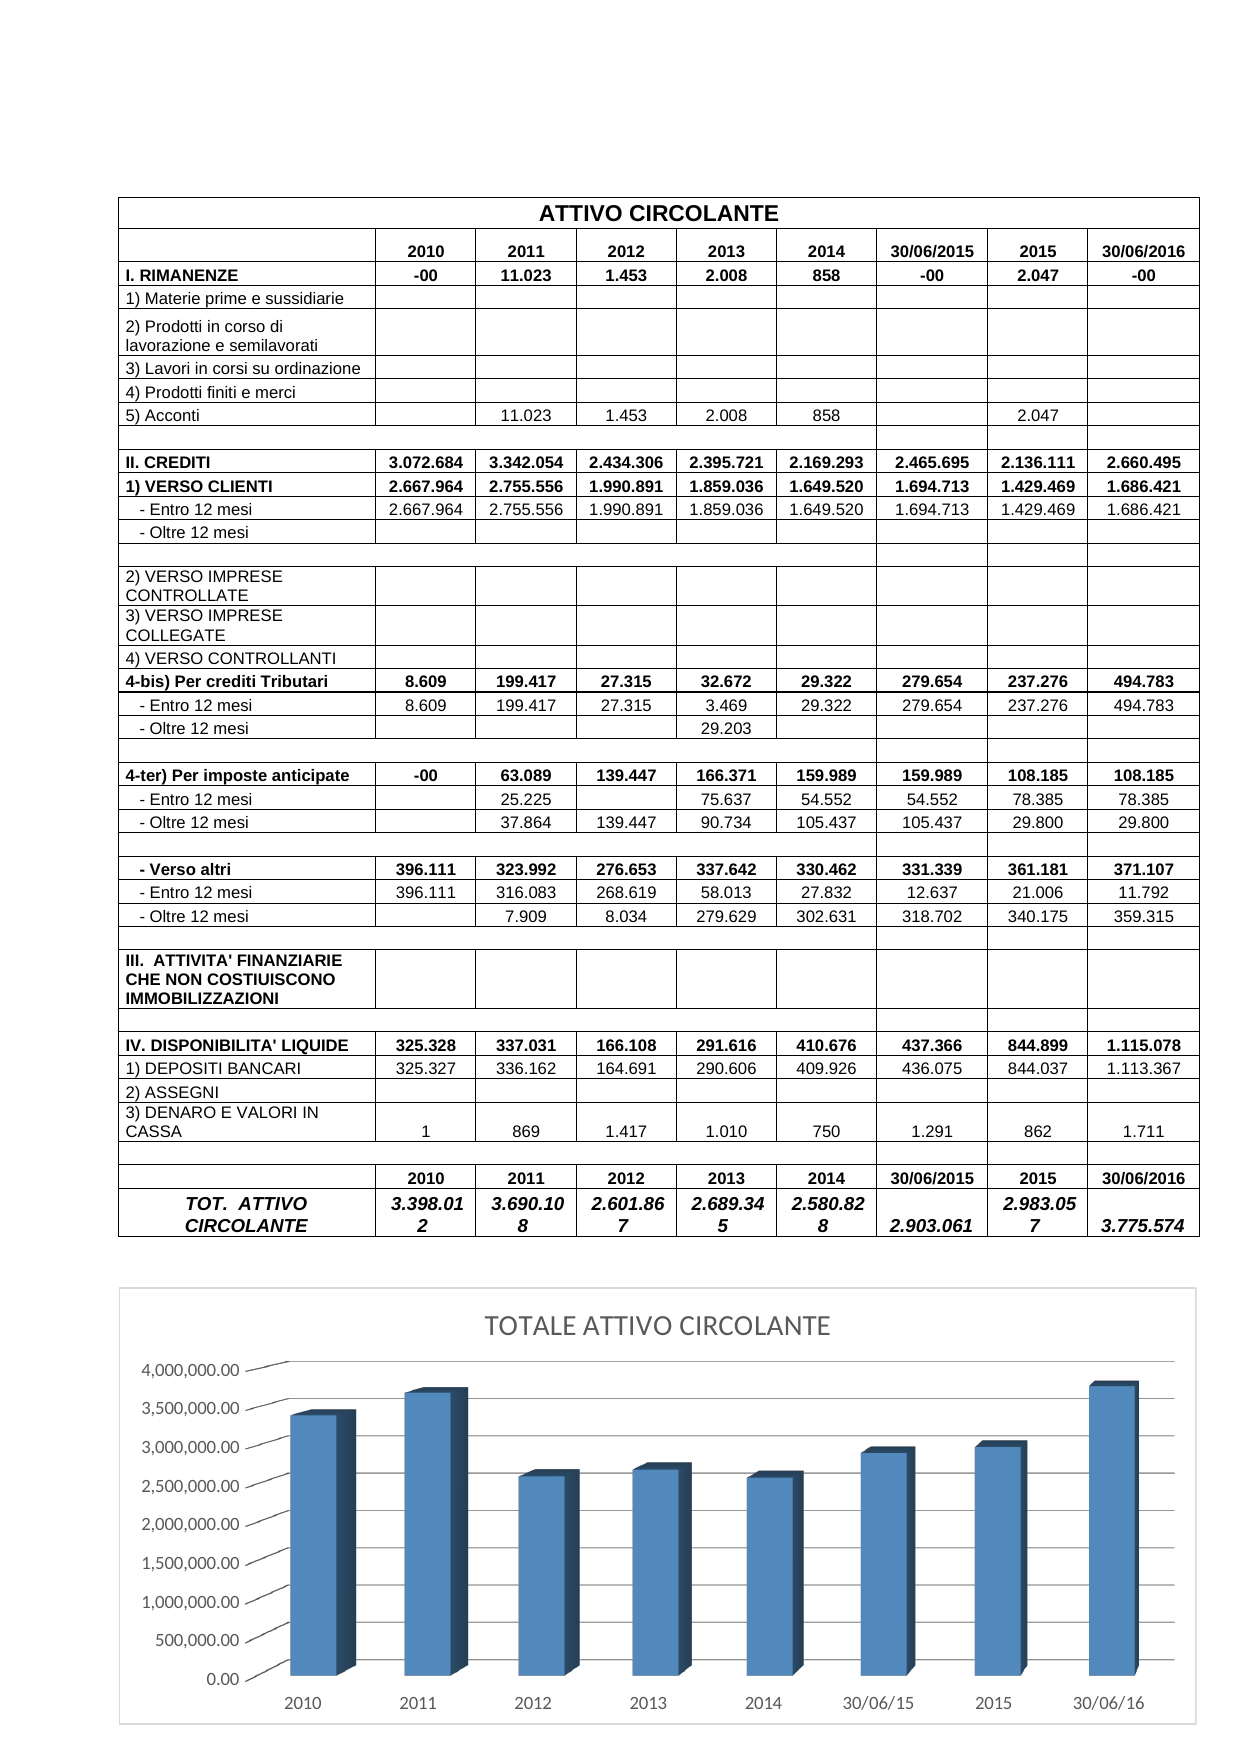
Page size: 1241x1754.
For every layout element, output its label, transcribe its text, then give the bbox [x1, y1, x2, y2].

table_cell 1.291 [877, 1103, 987, 1141]
table_cell [1088, 950, 1199, 1008]
table_cell [988, 1142, 1087, 1164]
table_cell [119, 1165, 375, 1188]
table_cell [1088, 716, 1199, 738]
table_cell 1.453 [577, 403, 676, 425]
table_cell II. CREDITI [119, 450, 375, 472]
table_cell [777, 379, 876, 402]
table_cell [877, 1009, 987, 1031]
table_cell [777, 356, 876, 378]
table_cell 1.990.891 [577, 473, 676, 496]
table_cell 396.111 [376, 880, 475, 902]
table_cell 279.654 [877, 693, 987, 715]
table_cell [577, 950, 676, 1008]
table_cell 359.315 [1088, 904, 1199, 926]
table_cell TOT. ATTIVO CIRCOLANTE [119, 1189, 375, 1236]
table_cell [476, 379, 576, 402]
table_cell 2014 [777, 229, 876, 261]
table_cell 27.832 [777, 880, 876, 902]
table_cell 437.366 [877, 1032, 987, 1055]
table_cell 340.175 [988, 904, 1087, 926]
table_cell 237.276 [988, 693, 1087, 715]
table_cell [1088, 833, 1199, 856]
table_cell 844.899 [988, 1032, 1087, 1055]
table_cell [376, 786, 475, 809]
table_cell 302.631 [777, 904, 876, 926]
table_cell [677, 646, 776, 668]
table_cell 325.328 [376, 1032, 475, 1055]
table_cell [1088, 309, 1199, 355]
table_cell -00 [1088, 262, 1199, 284]
table_cell [577, 646, 676, 668]
table_cell 7.909 [476, 904, 576, 926]
table_cell 2015 [988, 229, 1087, 261]
table_cell 4-bis) Per crediti Tributari [119, 669, 375, 691]
table_cell [577, 606, 676, 644]
table_cell 3.469 [677, 693, 776, 715]
table_cell [1088, 646, 1199, 668]
table_cell 337.031 [476, 1032, 576, 1055]
table_cell 1.417 [577, 1103, 676, 1141]
table_cell 2.136.111 [988, 450, 1087, 472]
table_cell 3.690.108 [476, 1189, 576, 1236]
table_cell 844.037 [988, 1056, 1087, 1078]
table_cell 494.783 [1088, 693, 1199, 715]
table_cell [677, 567, 776, 605]
table_cell [988, 1079, 1087, 1102]
table_cell [1088, 606, 1199, 644]
table_cell 27.315 [577, 669, 676, 691]
table_cell [1088, 426, 1199, 449]
table_cell - Entro 12 mesi [119, 693, 375, 715]
table_cell 1.859.036 [677, 473, 776, 496]
table_cell [877, 833, 987, 856]
table_cell [877, 950, 987, 1008]
table_cell [119, 833, 876, 856]
table_cell [877, 403, 987, 425]
table_cell [1088, 520, 1199, 542]
table_cell [119, 1009, 876, 1031]
table_cell [877, 309, 987, 355]
table_cell 3.072.684 [376, 450, 475, 472]
table_cell [877, 646, 987, 668]
table_cell 1 [376, 1103, 475, 1141]
table_cell 199.417 [476, 693, 576, 715]
table_cell 862 [988, 1103, 1087, 1141]
table_cell [777, 950, 876, 1008]
table_cell 279.629 [677, 904, 776, 926]
table_cell [988, 606, 1087, 644]
table_cell [476, 356, 576, 378]
table_cell 1.429.469 [988, 497, 1087, 519]
table_cell 2.047 [988, 262, 1087, 284]
table_cell 11.023 [476, 262, 576, 284]
table_cell [1088, 1009, 1199, 1031]
table_cell 1.649.520 [777, 497, 876, 519]
table_cell 2014 [777, 1165, 876, 1188]
table_cell [877, 927, 987, 949]
table_cell [376, 606, 475, 644]
table_cell 4) Prodotti finiti e merci [119, 379, 375, 402]
table_cell 1.694.713 [877, 473, 987, 496]
table_cell 318.702 [877, 904, 987, 926]
table_cell 336.162 [476, 1056, 576, 1078]
table_cell [777, 567, 876, 605]
table_cell 396.111 [376, 857, 475, 879]
table_cell 2015 [988, 1165, 1087, 1188]
table_cell [877, 286, 987, 308]
table_cell 2011 [476, 1165, 576, 1188]
table_cell [577, 379, 676, 402]
table_cell 316.083 [476, 880, 576, 902]
table_cell [376, 309, 475, 355]
table_cell 2.755.556 [476, 497, 576, 519]
table_cell 2.601.867 [577, 1189, 676, 1236]
table_cell 3) Lavori in corsi su ordinazione [119, 356, 375, 378]
table_cell [577, 356, 676, 378]
table_cell 2.903.061 [877, 1189, 987, 1236]
table_cell I. RIMANENZE [119, 262, 375, 284]
table_cell [677, 286, 776, 308]
table_cell - Entro 12 mesi [119, 880, 375, 902]
table_cell [1088, 567, 1199, 605]
table_cell [119, 426, 876, 449]
table_cell - Oltre 12 mesi [119, 716, 375, 738]
table_cell [988, 739, 1087, 762]
table_cell [577, 309, 676, 355]
table_cell 78.385 [988, 786, 1087, 809]
table_cell 1.010 [677, 1103, 776, 1141]
table_cell [677, 356, 776, 378]
table_cell 276.653 [577, 857, 676, 879]
table_cell [777, 286, 876, 308]
table_cell [988, 833, 1087, 856]
table_cell [119, 544, 876, 566]
table_cell [476, 309, 576, 355]
table_cell [577, 286, 676, 308]
table_cell 54.552 [777, 786, 876, 809]
table_cell 12.637 [877, 880, 987, 902]
table_cell 2012 [577, 1165, 676, 1188]
table_cell 78.385 [1088, 786, 1199, 809]
table_cell [777, 646, 876, 668]
table_cell [677, 950, 776, 1008]
table_cell [877, 716, 987, 738]
table_cell [376, 567, 475, 605]
table_cell 159.989 [777, 763, 876, 785]
table_cell [877, 356, 987, 378]
table_cell [476, 1079, 576, 1102]
table_cell 90.734 [677, 810, 776, 832]
table_cell 323.992 [476, 857, 576, 879]
table_cell [988, 1009, 1087, 1031]
table_cell 8.609 [376, 693, 475, 715]
table_cell 3.398.012 [376, 1189, 475, 1236]
table_cell 5) Acconti [119, 403, 375, 425]
table_cell [119, 739, 876, 762]
table_cell [577, 786, 676, 809]
table_cell 4-ter) Per imposte anticipate [119, 763, 375, 785]
table_cell 1.686.421 [1088, 497, 1199, 519]
table_cell [376, 379, 475, 402]
table_cell 63.089 [476, 763, 576, 785]
table_cell 2.580.828 [777, 1189, 876, 1236]
table_cell [777, 606, 876, 644]
table_cell 291.616 [677, 1032, 776, 1055]
table_cell 30/06/2016 [1088, 229, 1199, 261]
table_cell [877, 606, 987, 644]
table_cell [988, 544, 1087, 566]
table_cell 858 [777, 262, 876, 284]
table_cell 3.775.574 [1088, 1189, 1199, 1236]
table_cell 1) Materie prime e sussidiarie [119, 286, 375, 308]
table_cell [677, 520, 776, 542]
table_cell [988, 716, 1087, 738]
table_cell 1.694.713 [877, 497, 987, 519]
table_cell [476, 520, 576, 542]
table_cell [119, 927, 876, 949]
table_cell 3) DENARO E VALORI IN CASSA [119, 1103, 375, 1141]
table_cell [376, 904, 475, 926]
table_cell 268.619 [577, 880, 676, 902]
table_cell 330.462 [777, 857, 876, 879]
table_cell 8.609 [376, 669, 475, 691]
table_cell 2.660.495 [1088, 450, 1199, 472]
table_cell [577, 716, 676, 738]
table_cell 2013 [677, 229, 776, 261]
table_cell 29.800 [988, 810, 1087, 832]
table_cell 32.672 [677, 669, 776, 691]
table_cell 8.034 [577, 904, 676, 926]
table_cell 361.181 [988, 857, 1087, 879]
table_cell [777, 1079, 876, 1102]
table_cell [376, 810, 475, 832]
table_cell 4) VERSO CONTROLLANTI [119, 646, 375, 668]
table_cell 1.115.078 [1088, 1032, 1199, 1055]
table_cell [1088, 379, 1199, 402]
table_cell 75.637 [677, 786, 776, 809]
table_cell 30/06/2015 [877, 229, 987, 261]
table_cell 11.792 [1088, 880, 1199, 902]
table_cell [988, 520, 1087, 542]
table_header ATTIVO CIRCOLANTE [119, 198, 1199, 228]
table_cell [1088, 286, 1199, 308]
table_cell [1088, 544, 1199, 566]
table_cell 2.434.306 [577, 450, 676, 472]
table_cell 139.447 [577, 810, 676, 832]
table_cell 11.023 [476, 403, 576, 425]
table_cell 494.783 [1088, 669, 1199, 691]
table_cell 139.447 [577, 763, 676, 785]
table_cell 2.465.695 [877, 450, 987, 472]
table_cell [476, 606, 576, 644]
table_cell 237.276 [988, 669, 1087, 691]
table_cell 1.113.367 [1088, 1056, 1199, 1078]
table_cell [677, 1079, 776, 1102]
table_cell 2.667.964 [376, 497, 475, 519]
table_cell [877, 379, 987, 402]
table_cell [577, 1079, 676, 1102]
table_cell 199.417 [476, 669, 576, 691]
table_cell 1.711 [1088, 1103, 1199, 1141]
table_cell [988, 309, 1087, 355]
table_cell 166.371 [677, 763, 776, 785]
table_cell 2.008 [677, 403, 776, 425]
table_cell 58.013 [677, 880, 776, 902]
table_cell [677, 606, 776, 644]
table_cell 29.322 [777, 693, 876, 715]
table_cell [988, 356, 1087, 378]
table_cell 1) VERSO CLIENTI [119, 473, 375, 496]
table_cell 164.691 [577, 1056, 676, 1078]
table_cell - Oltre 12 mesi [119, 810, 375, 832]
table_cell [119, 229, 375, 261]
table_cell 2) VERSO IMPRESE CONTROLLATE [119, 567, 375, 605]
table_cell [877, 426, 987, 449]
table_cell 166.108 [577, 1032, 676, 1055]
table_cell 2010 [376, 1165, 475, 1188]
table_cell [988, 646, 1087, 668]
table_cell -00 [376, 763, 475, 785]
table_cell - Verso altri [119, 857, 375, 879]
table_cell 409.926 [777, 1056, 876, 1078]
table_cell - Oltre 12 mesi [119, 520, 375, 542]
table_cell 2.689.345 [677, 1189, 776, 1236]
table_cell - Oltre 12 mesi [119, 904, 375, 926]
table_cell IV. DISPONIBILITA' LIQUIDE [119, 1032, 375, 1055]
table_cell 2012 [577, 229, 676, 261]
table_cell 1.649.520 [777, 473, 876, 496]
table_cell [877, 1079, 987, 1102]
table_cell 371.107 [1088, 857, 1199, 879]
table_cell [877, 567, 987, 605]
table_cell 750 [777, 1103, 876, 1141]
table_cell 30/06/2016 [1088, 1165, 1199, 1188]
table_cell 105.437 [877, 810, 987, 832]
table_cell [988, 426, 1087, 449]
table_cell 2) Prodotti in corso di lavorazione e semilavorati [119, 309, 375, 355]
table_cell -00 [877, 262, 987, 284]
table_cell 1) DEPOSITI BANCARI [119, 1056, 375, 1078]
table_cell 29.800 [1088, 810, 1199, 832]
table_cell [1088, 739, 1199, 762]
table_cell 105.437 [777, 810, 876, 832]
table_cell 21.006 [988, 880, 1087, 902]
table_cell 1.453 [577, 262, 676, 284]
table_cell 290.606 [677, 1056, 776, 1078]
table_cell [476, 646, 576, 668]
table_cell [777, 309, 876, 355]
table_cell 2013 [677, 1165, 776, 1188]
table_cell 2.667.964 [376, 473, 475, 496]
table_cell 3.342.054 [476, 450, 576, 472]
table_cell 1.686.421 [1088, 473, 1199, 496]
table_cell 30/06/2015 [877, 1165, 987, 1188]
table_cell [988, 286, 1087, 308]
table_cell [1088, 927, 1199, 949]
table_cell 2.047 [988, 403, 1087, 425]
table_cell [877, 520, 987, 542]
table_cell 159.989 [877, 763, 987, 785]
table_cell 325.327 [376, 1056, 475, 1078]
table_cell [376, 403, 475, 425]
table_cell 29.203 [677, 716, 776, 738]
table_cell [376, 716, 475, 738]
table_cell 2.983.057 [988, 1189, 1087, 1236]
table_cell [119, 1142, 876, 1164]
table_cell 436.075 [877, 1056, 987, 1078]
table_cell 2.169.293 [777, 450, 876, 472]
table_cell [376, 646, 475, 668]
table_cell [376, 520, 475, 542]
table_cell [877, 1142, 987, 1164]
table_cell 25.225 [476, 786, 576, 809]
table_cell [1088, 356, 1199, 378]
table_cell 1.859.036 [677, 497, 776, 519]
table_cell 2011 [476, 229, 576, 261]
table_cell [677, 309, 776, 355]
table_cell 108.185 [988, 763, 1087, 785]
table_cell [988, 950, 1087, 1008]
table_cell 3) VERSO IMPRESE COLLEGATE [119, 606, 375, 644]
table_cell [988, 927, 1087, 949]
table_cell [988, 379, 1087, 402]
table_cell [577, 520, 676, 542]
table_cell [877, 544, 987, 566]
table_cell [1088, 403, 1199, 425]
table_cell [376, 286, 475, 308]
table_cell [877, 739, 987, 762]
table_cell -00 [376, 262, 475, 284]
table_cell 1.990.891 [577, 497, 676, 519]
table_cell [577, 567, 676, 605]
table_cell 2.008 [677, 262, 776, 284]
table_cell 858 [777, 403, 876, 425]
table_cell [677, 379, 776, 402]
table_cell [777, 520, 876, 542]
table_cell [376, 1079, 475, 1102]
table_cell III. ATTIVITA' FINANZIARIE CHE NON COSTIUISCONO IMMOBILIZZAZIONI [119, 950, 375, 1008]
table_cell 2010 [376, 229, 475, 261]
table_cell - Entro 12 mesi [119, 497, 375, 519]
table_cell 29.322 [777, 669, 876, 691]
table_cell 27.315 [577, 693, 676, 715]
table_cell - Entro 12 mesi [119, 786, 375, 809]
table_cell [476, 567, 576, 605]
table_cell [777, 716, 876, 738]
table_cell [1088, 1142, 1199, 1164]
table_cell [1088, 1079, 1199, 1102]
table_cell 37.864 [476, 810, 576, 832]
table_cell 54.552 [877, 786, 987, 809]
table_cell [476, 950, 576, 1008]
table_cell 2.755.556 [476, 473, 576, 496]
table_cell 2) ASSEGNI [119, 1079, 375, 1102]
table_cell [476, 716, 576, 738]
table_cell [988, 567, 1087, 605]
table_cell [476, 286, 576, 308]
table_cell 1.429.469 [988, 473, 1087, 496]
table_cell 331.339 [877, 857, 987, 879]
table_cell 410.676 [777, 1032, 876, 1055]
table_cell 2.395.721 [677, 450, 776, 472]
table_cell [376, 356, 475, 378]
table_cell 279.654 [877, 669, 987, 691]
table_cell 869 [476, 1103, 576, 1141]
table_cell 337.642 [677, 857, 776, 879]
table_cell 108.185 [1088, 763, 1199, 785]
table_cell [376, 950, 475, 1008]
